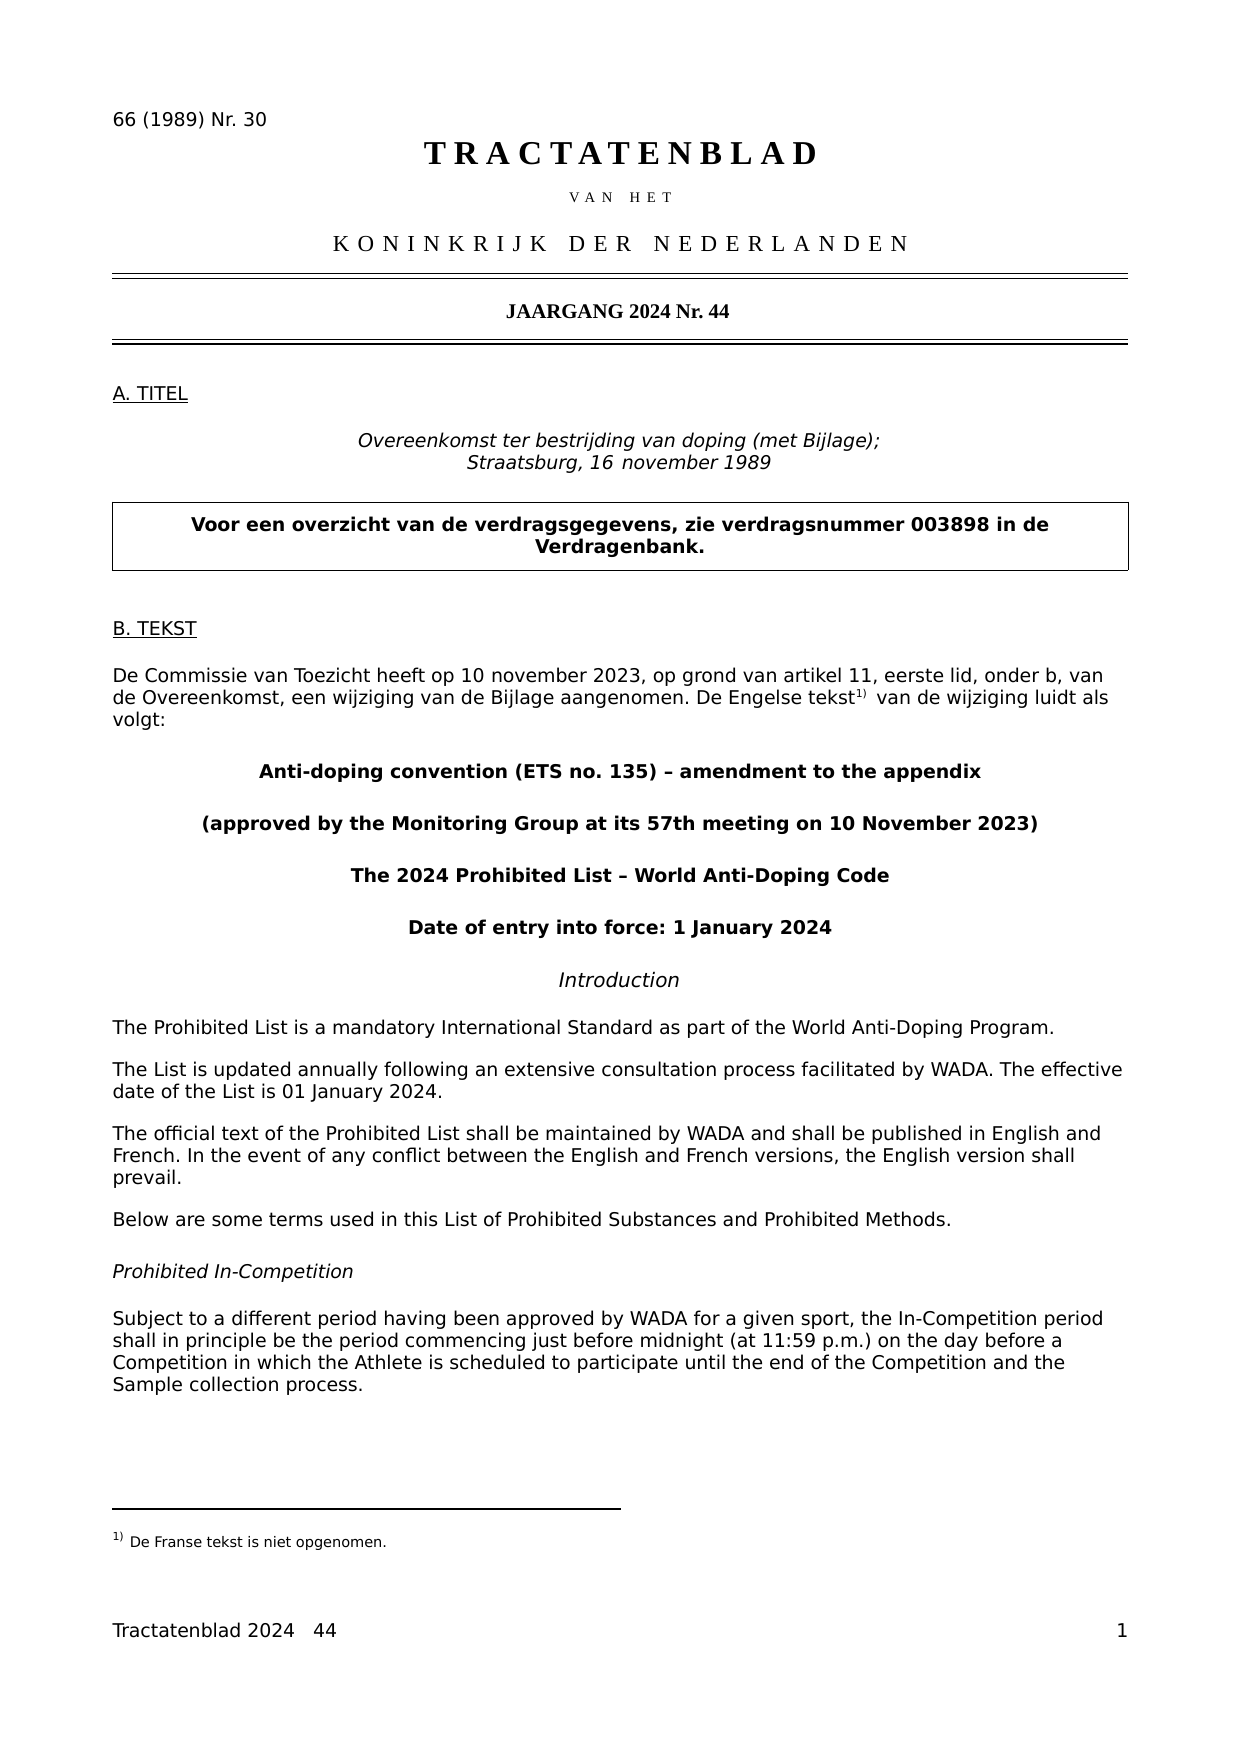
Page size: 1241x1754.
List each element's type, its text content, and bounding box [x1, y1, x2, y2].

subtitle The 2024 Prohibited List – World Anti-Doping Code [112, 865, 1128, 887]
subtitle A. TITEL [112, 383, 1128, 405]
text The official text of the Prohibited List shall be maintained by WADA and shall be published in English and French. In the event of any conflict between the English and French versions, the English version shall prevail. [112, 1123, 1128, 1189]
text Straatsburg, 16 november 1989 [112, 452, 1128, 474]
text Subject to a different period having been approved by WADA for a given sport, the In-Competition period shall in principle be the period commencing just before midnight (at 11:59 p.m.) on the day before a Competition in which the Athlete is scheduled to participate until the end of the Competition and the Sample collection process. [112, 1308, 1128, 1396]
text Overeenkomst ter bestrijding van doping (met Bijlage); [112, 430, 1128, 452]
text VAN HET [112, 189, 1128, 206]
subtitle (approved by the Monitoring Group at its 57th meeting on 10 November 2023) [112, 813, 1128, 835]
text Below are some terms used in this List of Prohibited Substances and Prohibited Methods. [112, 1209, 1128, 1231]
text De Commissie van Toezicht heeft op 10 november 2023, op grond van artikel 11, eerste lid, onder b, van de Overeenkomst, een wijziging van de Bijlage aangenomen. De Engelse tekst van de wijziging luidt als volgt: [112, 665, 1128, 731]
text TRACTATENBLAD [112, 133, 1128, 172]
subtitle Anti-doping convention (ETS no. 135) – amendment to the appendix [112, 761, 1128, 783]
subtitle Date of entry into force: 1 January 2024 [112, 917, 1128, 939]
text KONINKRIJK DER NEDERLANDEN [112, 229, 1128, 256]
text 66 (1989) Nr. 30 [112, 109, 1128, 131]
subtitle Prohibited In-Competition [112, 1261, 1128, 1283]
text The List is updated annually following an extensive consultation process facilitated by WADA. The effective date of the List is 01 January 2024. [112, 1059, 1128, 1103]
subtitle B. TEKST [112, 618, 1128, 640]
subtitle Introduction [112, 969, 1128, 992]
text The Prohibited List is a mandatory International Standard as part of the World Anti-Doping Program. [112, 1017, 1128, 1039]
text JAARGANG 2024 Nr. 44 [112, 299, 1128, 323]
text De Franse tekst is niet opgenomen. [112, 1530, 1128, 1552]
